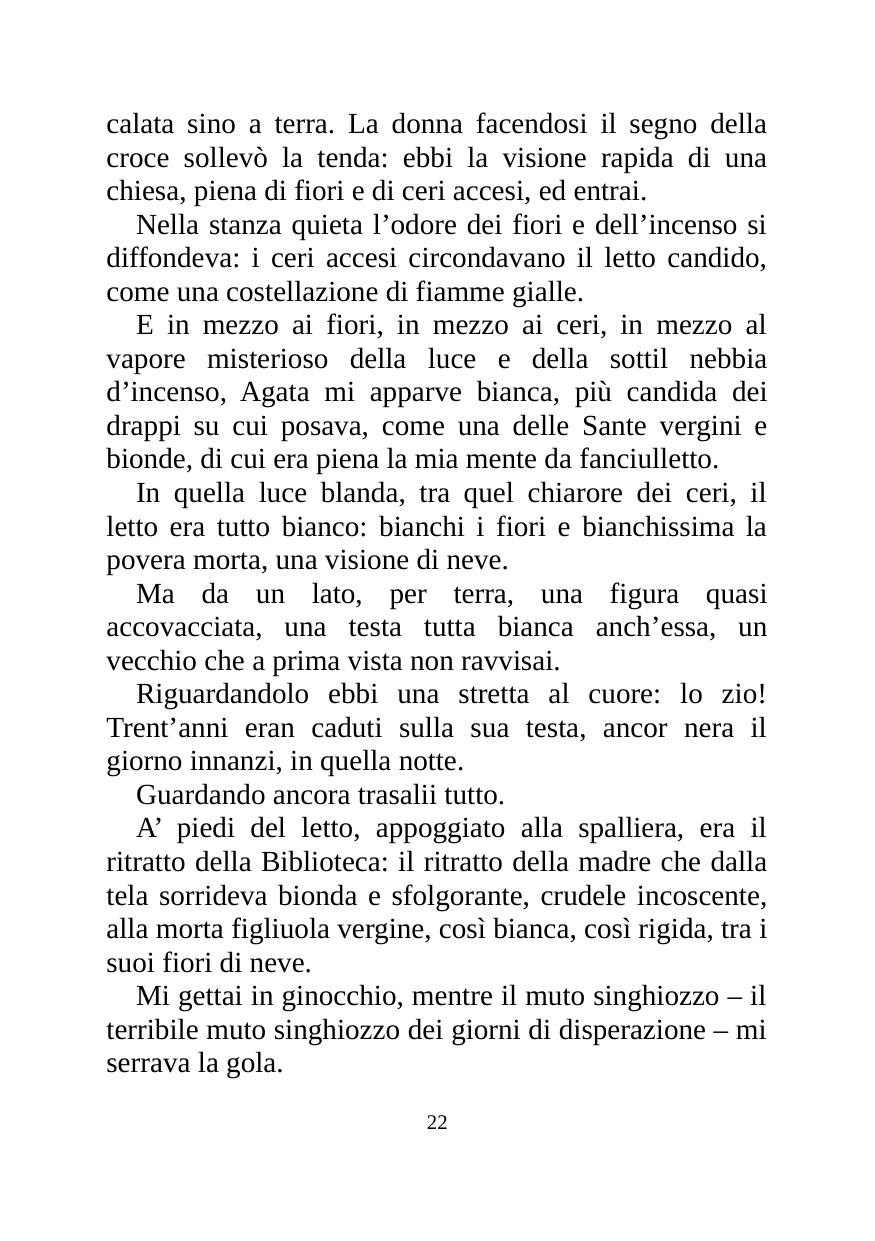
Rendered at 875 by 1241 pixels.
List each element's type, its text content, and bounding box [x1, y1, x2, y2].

text Ma da un lato, per terra, una figura quasi accovacciata, una testa tutta bianca anch’essa, un vecchio che a prima vista non ravvisai. [106, 576, 768, 676]
text calata sino a terra. La donna facendosi il segno della croce sollevò la tenda: ebbi la visione rapida di una chiesa, piena di fiori e di ceri accesi, ed entrai. [106, 106, 768, 207]
text E in mezzo ai fiori, in mezzo ai ceri, in mezzo al vapore misterioso della luce e della sottil nebbia d’incenso, Agata mi apparve bianca, più candida dei drappi su cui posava, come una delle Sante vergini e bionde, di cui era piena la mia mente da fanciulletto. [106, 307, 768, 475]
text Nella stanza quieta l’odore dei fiori e dell’incenso si diffondeva: i ceri accesi circondavano il letto candido, come una costellazione di fiamme gialle. [106, 207, 768, 307]
text Mi gettai in ginocchio, mentre il muto singhiozzo – il terribile muto singhiozzo dei giorni di disperazione – mi serrava la gola. [106, 978, 768, 1079]
text In quella luce blanda, tra quel chiarore dei ceri, il letto era tutto bianco: bianchi i fiori e bianchissima la povera morta, una visione di neve. [106, 475, 768, 576]
text A’ piedi del letto, appoggiato alla spalliera, era il ritratto della Biblioteca: il ritratto della madre che dalla tela sorrideva bionda e sfolgorante, crudele incoscente, alla morta figliuola vergine, così bianca, così rigida, tra i suoi fiori di neve. [106, 811, 768, 978]
text Guardando ancora trasalii tutto. [106, 777, 768, 811]
text Riguardandolo ebbi una stretta al cuore: lo zio! Trent’anni eran caduti sulla sua testa, ancor nera il giorno innanzi, in quella notte. [106, 676, 768, 777]
